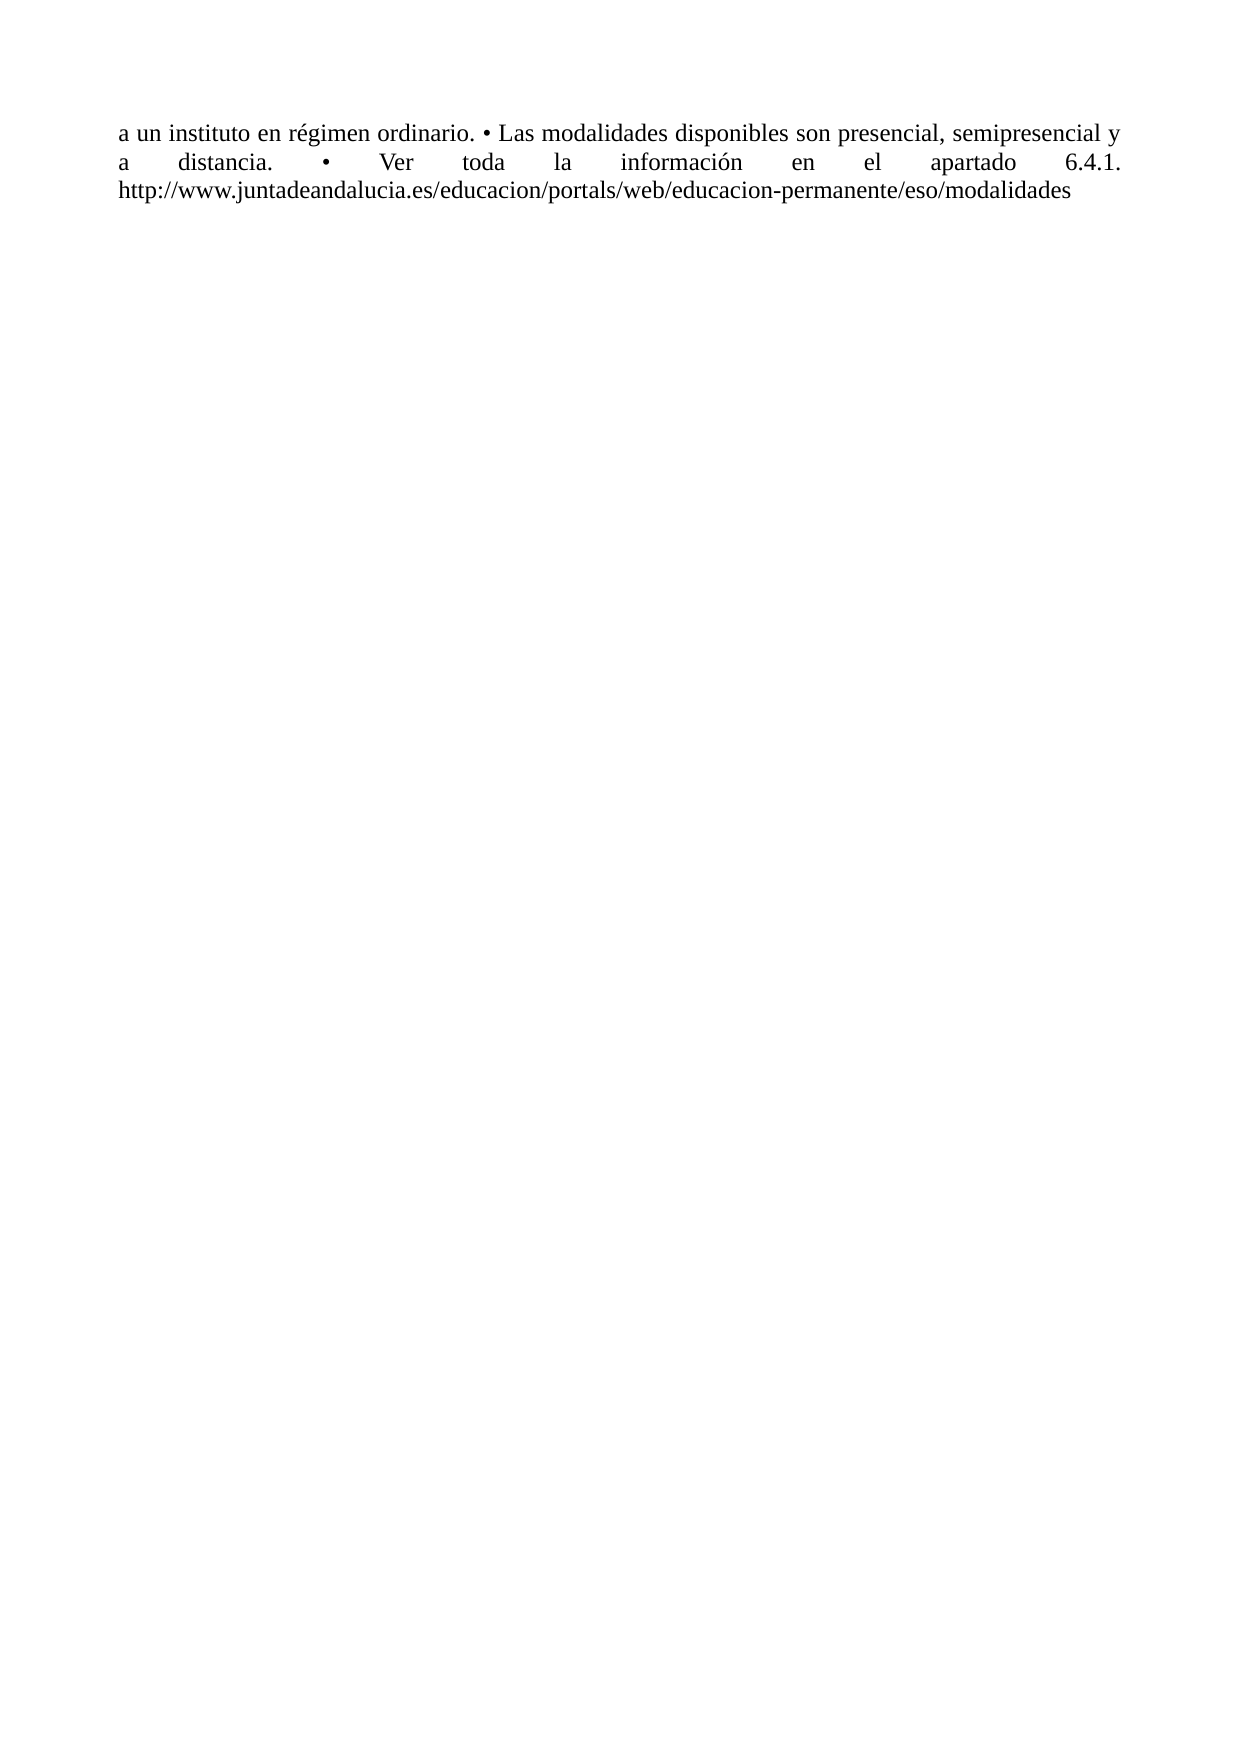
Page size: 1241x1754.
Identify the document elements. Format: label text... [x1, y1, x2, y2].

text a un instituto en régimen ordinario. • Las modalidades disponibles son presencial, semipresencial y a distancia. • Ver toda la información en el apartado 6.4.1. http://www.juntadeandalucia.es/educacion/portals/web/educacion-permanente/eso/modalidades [118, 118, 1122, 204]
